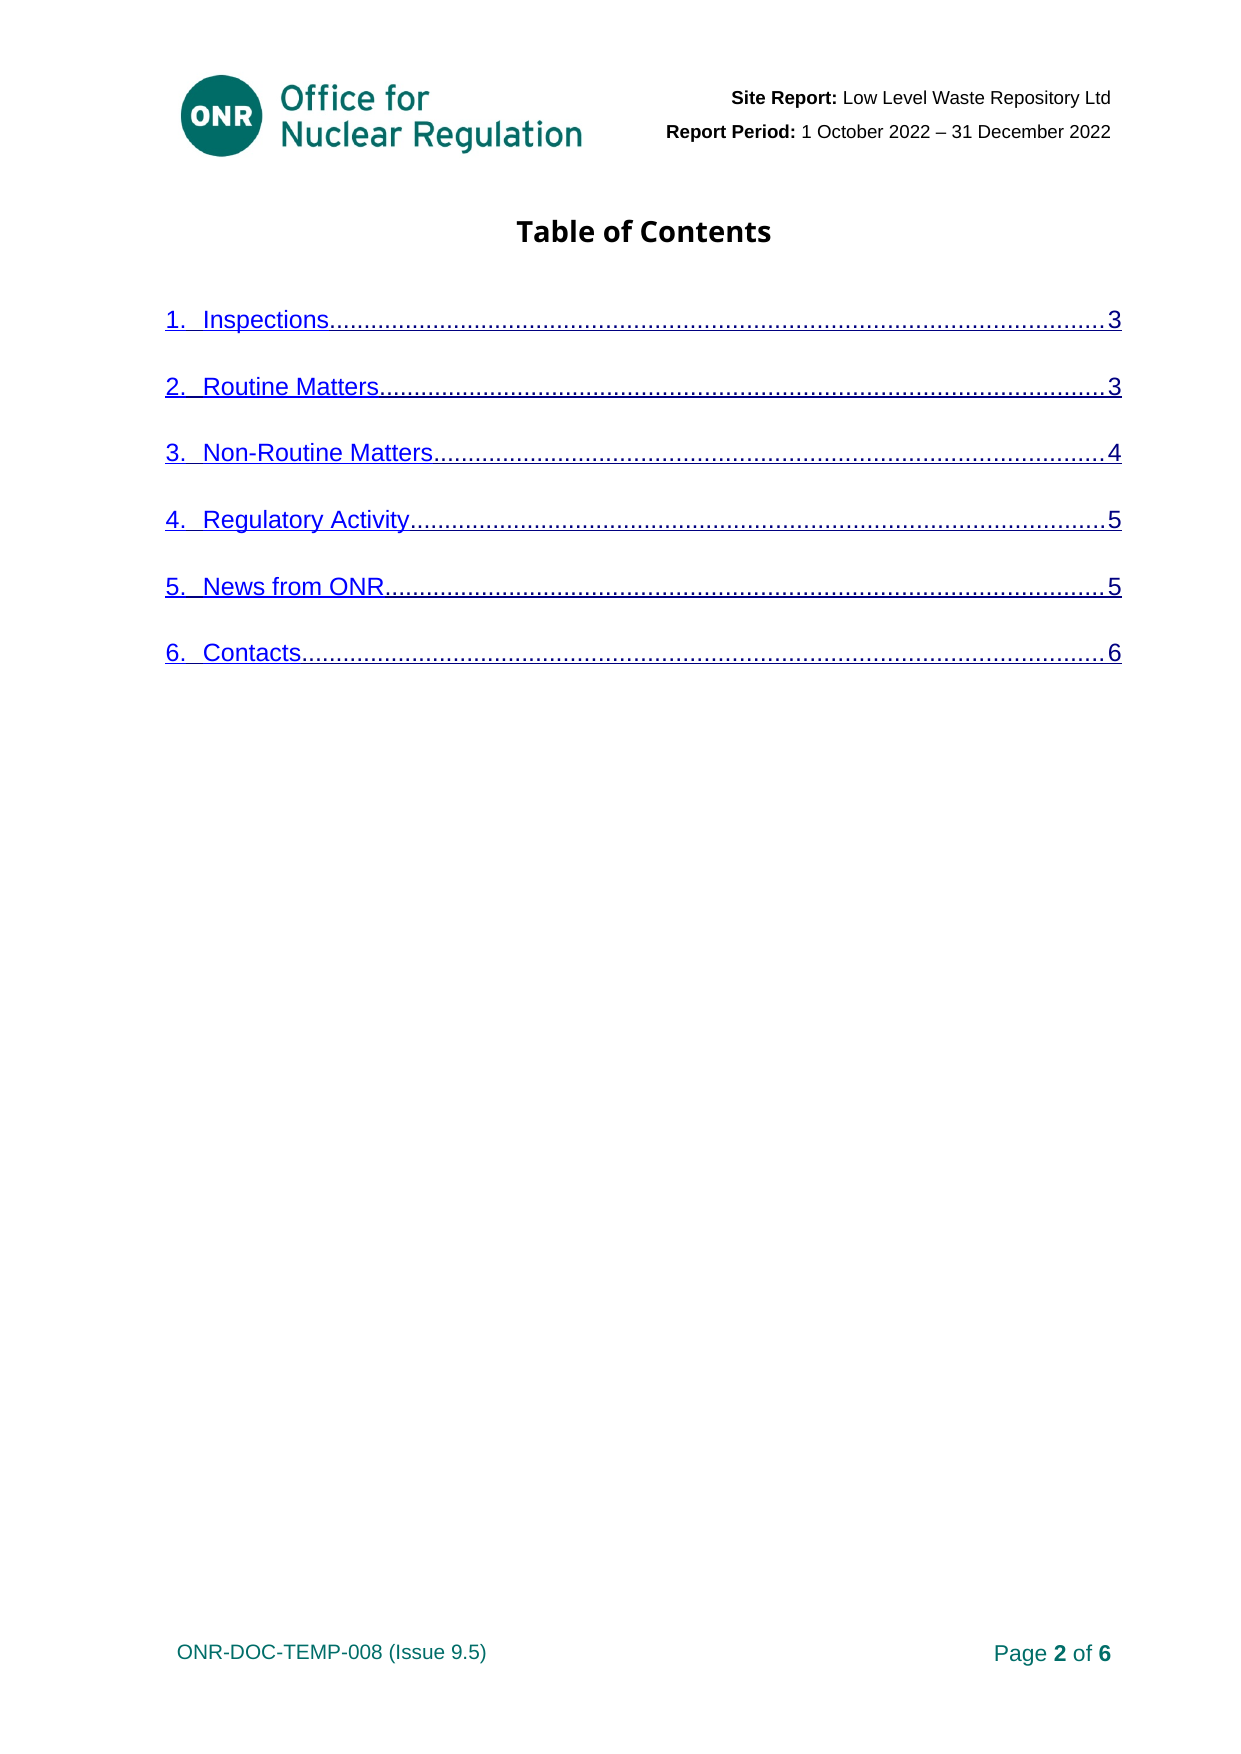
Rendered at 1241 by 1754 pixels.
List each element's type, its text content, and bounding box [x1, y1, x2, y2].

text 2. Routine Matters 3 [165, 372, 1122, 396]
text 6. Contacts 6 [165, 638, 1122, 663]
text Table of Contents [165, 211, 1122, 251]
text 3. Non-Routine Matters 4 [165, 438, 1122, 463]
text 1. Inspections 3 [165, 305, 1122, 330]
text 5. News from ONR 5 [165, 572, 1122, 596]
text 4. Regulatory Activity 5 [165, 505, 1122, 530]
